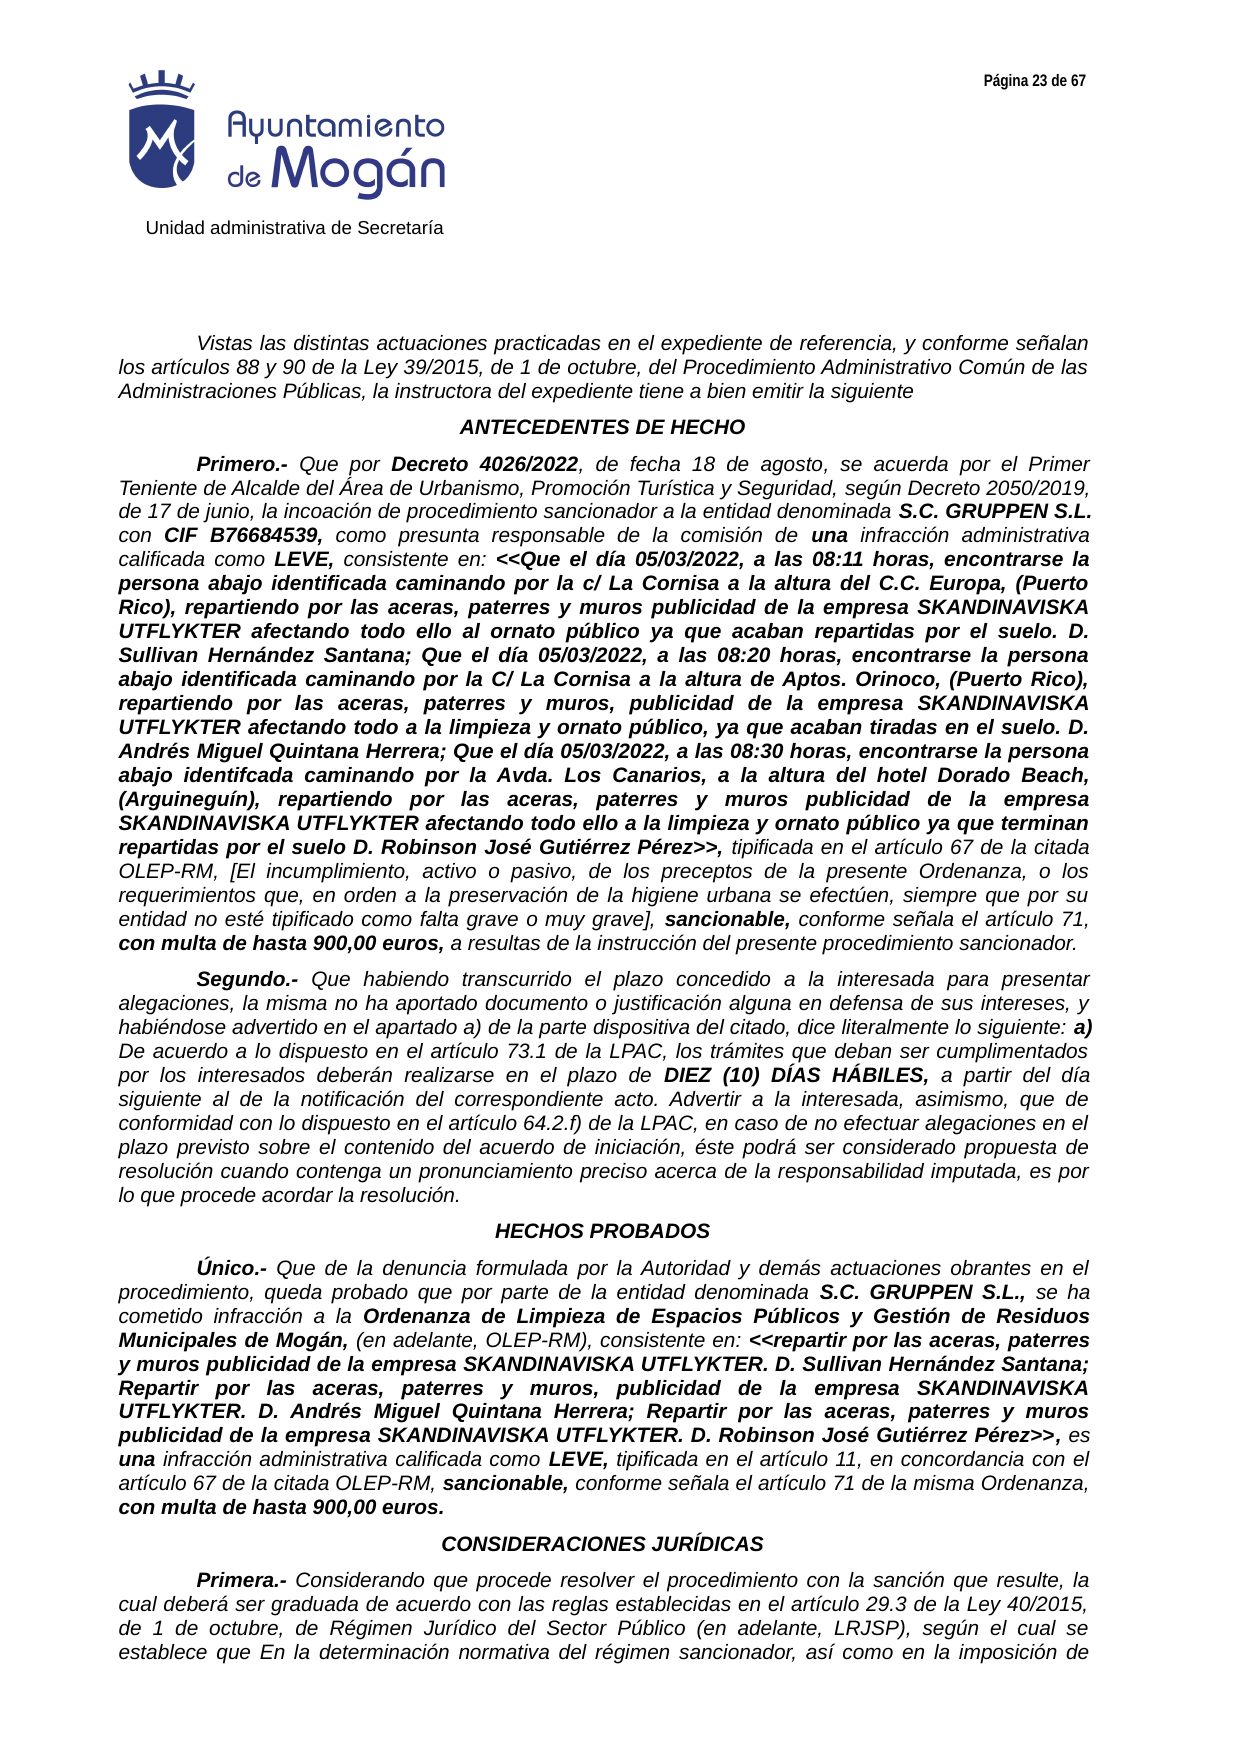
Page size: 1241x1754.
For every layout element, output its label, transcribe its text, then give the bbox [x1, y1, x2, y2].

picture [128, 70, 445, 206]
text Vistas las distintas actuaciones practicadas en el expediente de referencia, y conforme señalan los artículos 88 y 90 de la Ley 39/2015, de 1 de octubre, del Procedimiento Administrativo Común de las Administraciones Públicas, la instructora del expediente tiene a bien emitir la siguiente [118, 331, 1092, 402]
text Primero.- Que por Decreto 4026/2022, de fecha 18 de agosto, se acuerda por el Primer Teniente de Alcalde del Área de Urbanismo, Promoción Turística y Seguridad, según Decreto 2050/2019, de 17 de junio, la incoación de procedimiento sancionador a la entidad denominada S.C. GRUPPEN S.L. con CIF B76684539, como presunta responsable de la comisión de una infracción administrativa calificada como LEVE, consistente en: <<Que el día 05/03/2022, a las 08:11 horas, encontrarse la persona abajo identificada caminando por la c/ La Cornisa a la altura del C.C. Europa, (Puerto Rico), repartiendo por las aceras, paterres y muros publicidad de la empresa SKANDINAVISKA UTFLYKTER afectando todo ello al ornato público ya que acaban repartidas por el suelo. D. Sullivan Hernández Santana; Que el día 05/03/2022, a las 08:20 horas, encontrarse la persona abajo identificada caminando por la C/ La Cornisa a la altura de Aptos. Orinoco, (Puerto Rico), repartiendo por las aceras, paterres y muros, publicidad de la empresa SKANDINAVISKA UTFLYKTER afectando todo a la limpieza y ornato público, ya que acaban tiradas en el suelo. D. Andrés Miguel Quintana Herrera; Que el día 05/03/2022, a las 08:30 horas, encontrarse la persona abajo identifcada caminando por la Avda. Los Canarios, a la altura del hotel Dorado Beach, (Arguineguín), repartiendo por las aceras, paterres y muros publicidad de la empresa SKANDINAVISKA UTFLYKTER afectando todo ello a la limpieza y ornato público ya que terminan repartidas por el suelo D. Robinson José Gutiérrez Pérez>>, tipificada en el artículo 67 de la citada OLEP-RM, [El incumplimiento, activo o pasivo, de los preceptos de la presente Ordenanza, o los requerimientos que, en orden a la preservación de la higiene urbana se efectúen, siempre que por su entidad no esté tipificado como falta grave o muy grave], sancionable, conforme señala el artículo 71, con multa de hasta 900,00 euros, a resultas de la instrucción del presente procedimiento sancionador. [118, 451, 1092, 954]
text Único.- Que de la denuncia formulada por la Autoridad y demás actuaciones obrantes en el procedimiento, queda probado que por parte de la entidad denominada S.C. GRUPPEN S.L., se ha cometido infracción a la Ordenanza de Limpieza de Espacios Públicos y Gestión de Residuos Municipales de Mogán, (en adelante, OLEP-RM), consistente en: <<repartir por las aceras, paterres y muros publicidad de la empresa SKANDINAVISKA UTFLYKTER. D. Sullivan Hernández Santana; Repartir por las aceras, paterres y muros, publicidad de la empresa SKANDINAVISKA UTFLYKTER. D. Andrés Miguel Quintana Herrera; Repartir por las aceras, paterres y muros publicidad de la empresa SKANDINAVISKA UTFLYKTER. D. Robinson José Gutiérrez Pérez>>, es una infracción administrativa calificada como LEVE, tipificada en el artículo 11, en concordancia con el artículo 67 de la citada OLEP-RM, sancionable, conforme señala el artículo 71 de la misma Ordenanza, con multa de hasta 900,00 euros. [118, 1256, 1092, 1519]
text Segundo.- Que habiendo transcurrido el plazo concedido a la interesada para presentar alegaciones, la misma no ha aportado documento o justificación alguna en defensa de sus intereses, y habiéndose advertido en el apartado a) de la parte dispositiva del citado, dice literalmente lo siguiente: a) De acuerdo a lo dispuesto en el artículo 73.1 de la LPAC, los trámites que deban ser cumplimentados por los interesados deberán realizarse en el plazo de DIEZ (10) DÍAS HÁBILES, a partir del día siguiente al de la notificación del correspondiente acto. Advertir a la interesada, asimismo, que de conformidad con lo dispuesto en el artículo 64.2.f) de la LPAC, en caso de no efectuar alegaciones en el plazo previsto sobre el contenido del acuerdo de iniciación, éste podrá ser considerado propuesta de resolución cuando contenga un pronunciamiento preciso acerca de la responsabilidad imputada, es por lo que procede acordar la resolución. [118, 967, 1092, 1207]
text HECHOS PROBADOS [118, 1219, 1092, 1243]
text Primera.- Considerando que procede resolver el procedimiento con la sanción que resulte, la cual deberá ser graduada de acuerdo con las reglas establecidas en el artículo 29.3 de la Ley 40/2015, de 1 de octubre, de Régimen Jurídico del Sector Público (en adelante, LRJSP), según el cual se establece que En la determinación normativa del régimen sancionador, así como en la imposición de [118, 1568, 1092, 1664]
text CONSIDERACIONES JURÍDICAS [118, 1532, 1092, 1556]
text ANTECEDENTES DE HECHO [118, 415, 1092, 439]
